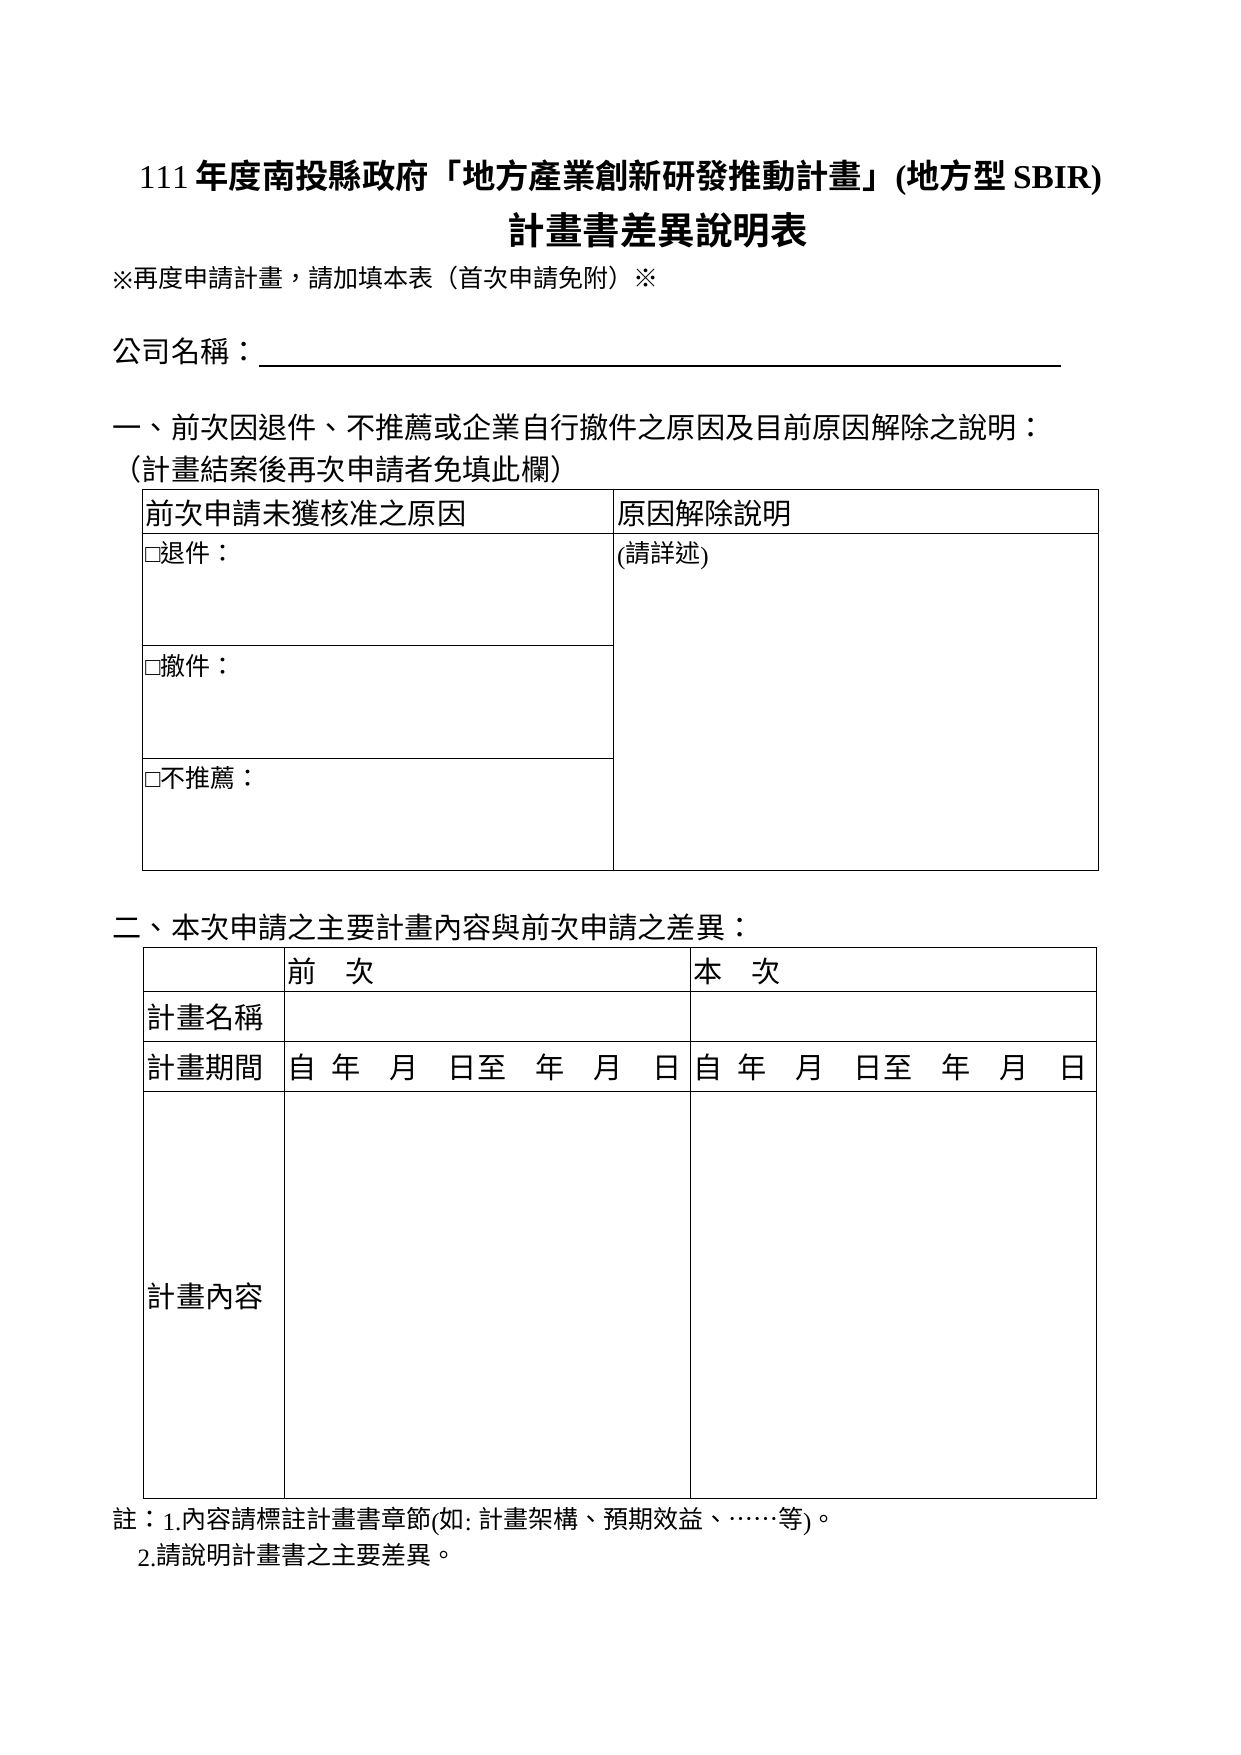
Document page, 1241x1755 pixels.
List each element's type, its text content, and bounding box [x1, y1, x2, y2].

table_cell □不推薦： [143, 759, 613, 870]
table_cell 計畫內容 [144, 1092, 284, 1498]
text 111年度南投縣政府「地方產業創新研發推動計畫」(地方型SBIR) [112, 150, 1128, 198]
table_header [144, 948, 284, 991]
table_header 前次申請未獲核准之原因 [143, 490, 613, 533]
table_cell 自 年 月 日至 年 月 日 [285, 1042, 690, 1091]
table_cell □退件： [143, 534, 613, 645]
table_cell 計畫期間 [144, 1042, 284, 1091]
table_cell [691, 992, 1096, 1041]
table_cell 計畫名稱 [144, 992, 284, 1041]
table_header 本 次 [691, 948, 1096, 991]
table_cell [285, 992, 690, 1041]
text ※再度申請計畫，請加填本表（首次申請免附）※ [112, 259, 1128, 295]
text 計畫書差異說明表 [112, 211, 1128, 252]
text 公司名稱： [112, 328, 1128, 371]
table_cell □撤件： [143, 646, 613, 758]
table_cell (請詳述) [614, 534, 1098, 870]
table_header 原因解除說明 [614, 490, 1098, 533]
text （計畫結案後再次申請者免填此欄） [112, 447, 1128, 489]
table_cell 自 年 月 日至 年 月 日 [691, 1042, 1096, 1091]
text 二、本次申請之主要計畫內容與前次申請之差異： [112, 905, 1128, 947]
table_cell [691, 1092, 1096, 1498]
text 2.請說明計畫書之主要差異。 [112, 1536, 1169, 1572]
table_cell [285, 1092, 690, 1498]
table_header 前 次 [285, 948, 690, 991]
text 註：1.內容請標註計畫書章節(如: 計畫架構、預期效益、……等)。 [112, 1499, 1169, 1536]
text 一、前次因退件、不推薦或企業自行撤件之原因及目前原因解除之說明： [112, 404, 1128, 447]
